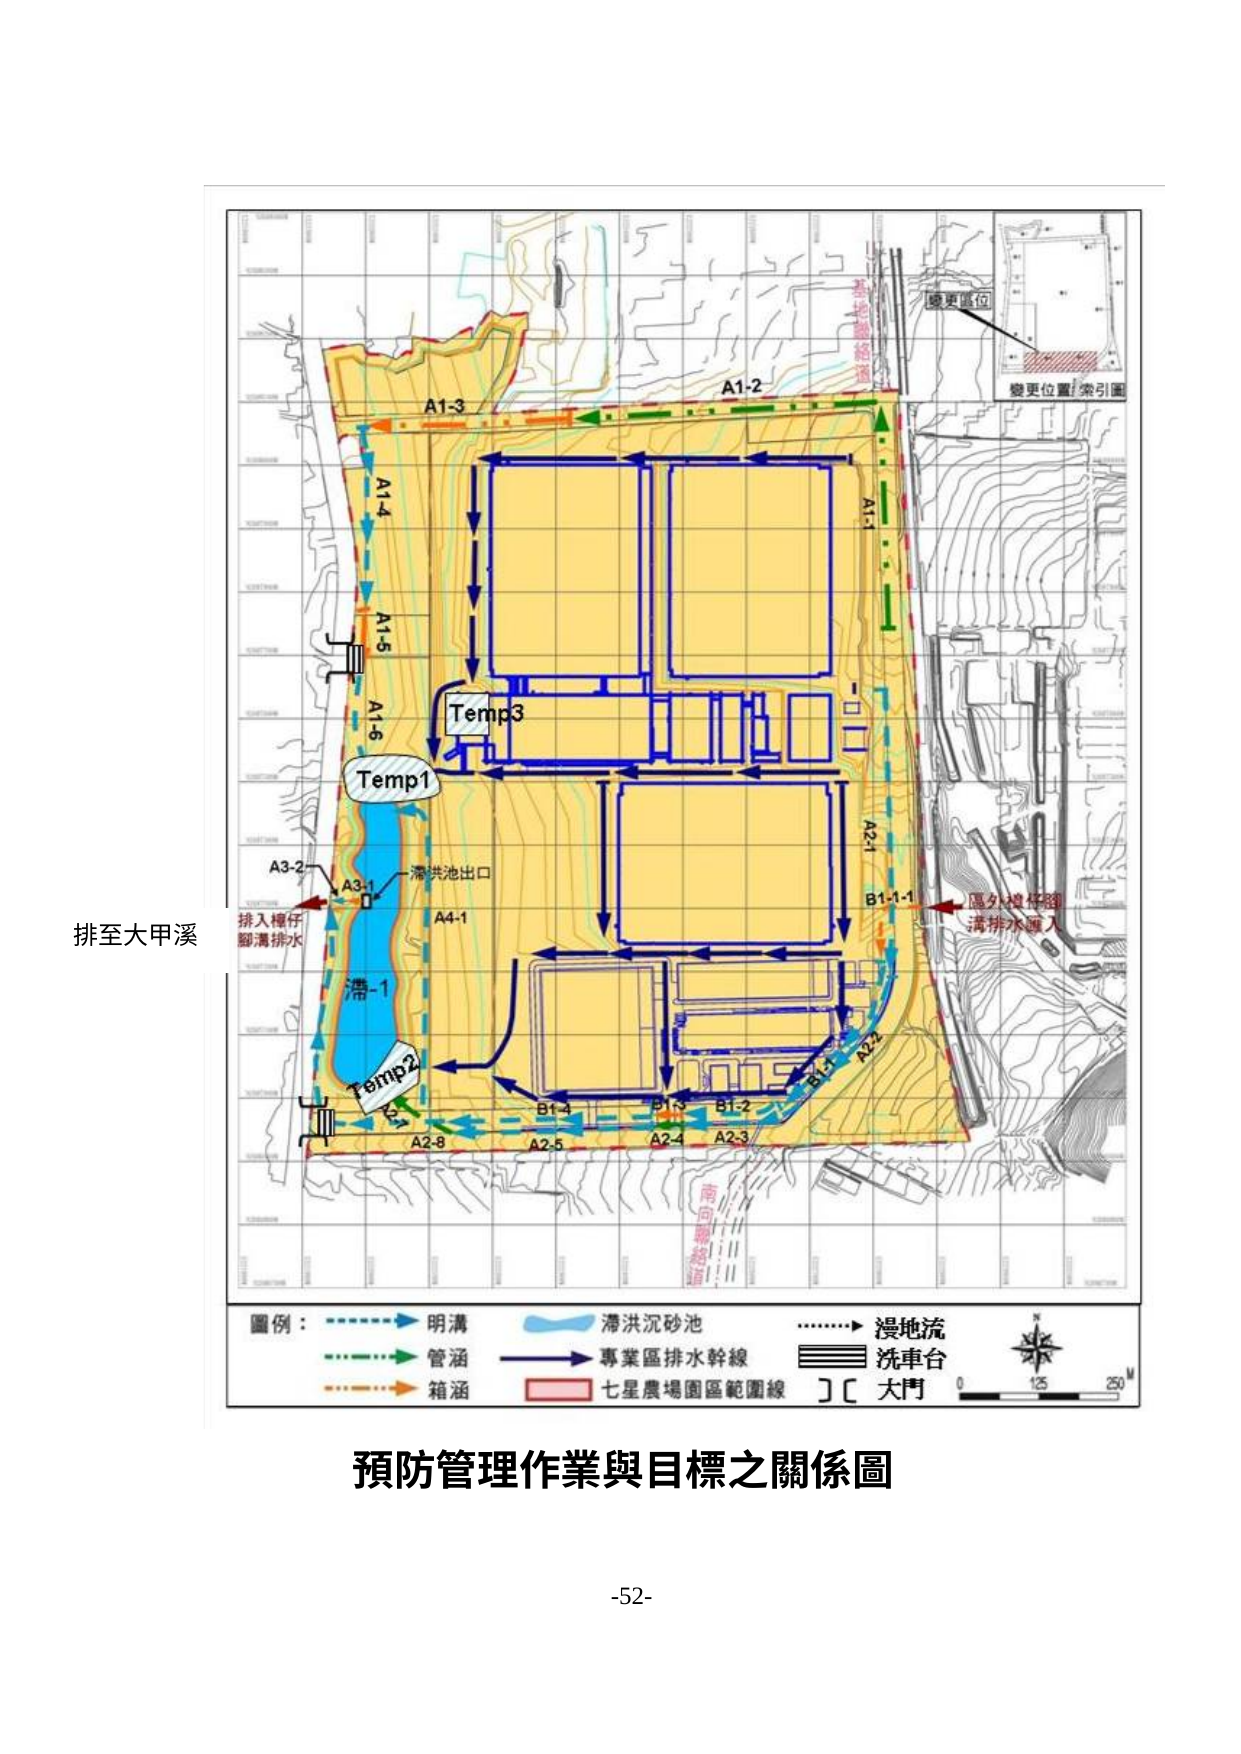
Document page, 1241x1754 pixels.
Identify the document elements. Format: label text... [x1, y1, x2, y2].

text 預防管理作業與目標之關係圖 [187, 1437, 1059, 1497]
text 排至大甲溪 [73, 916, 214, 952]
